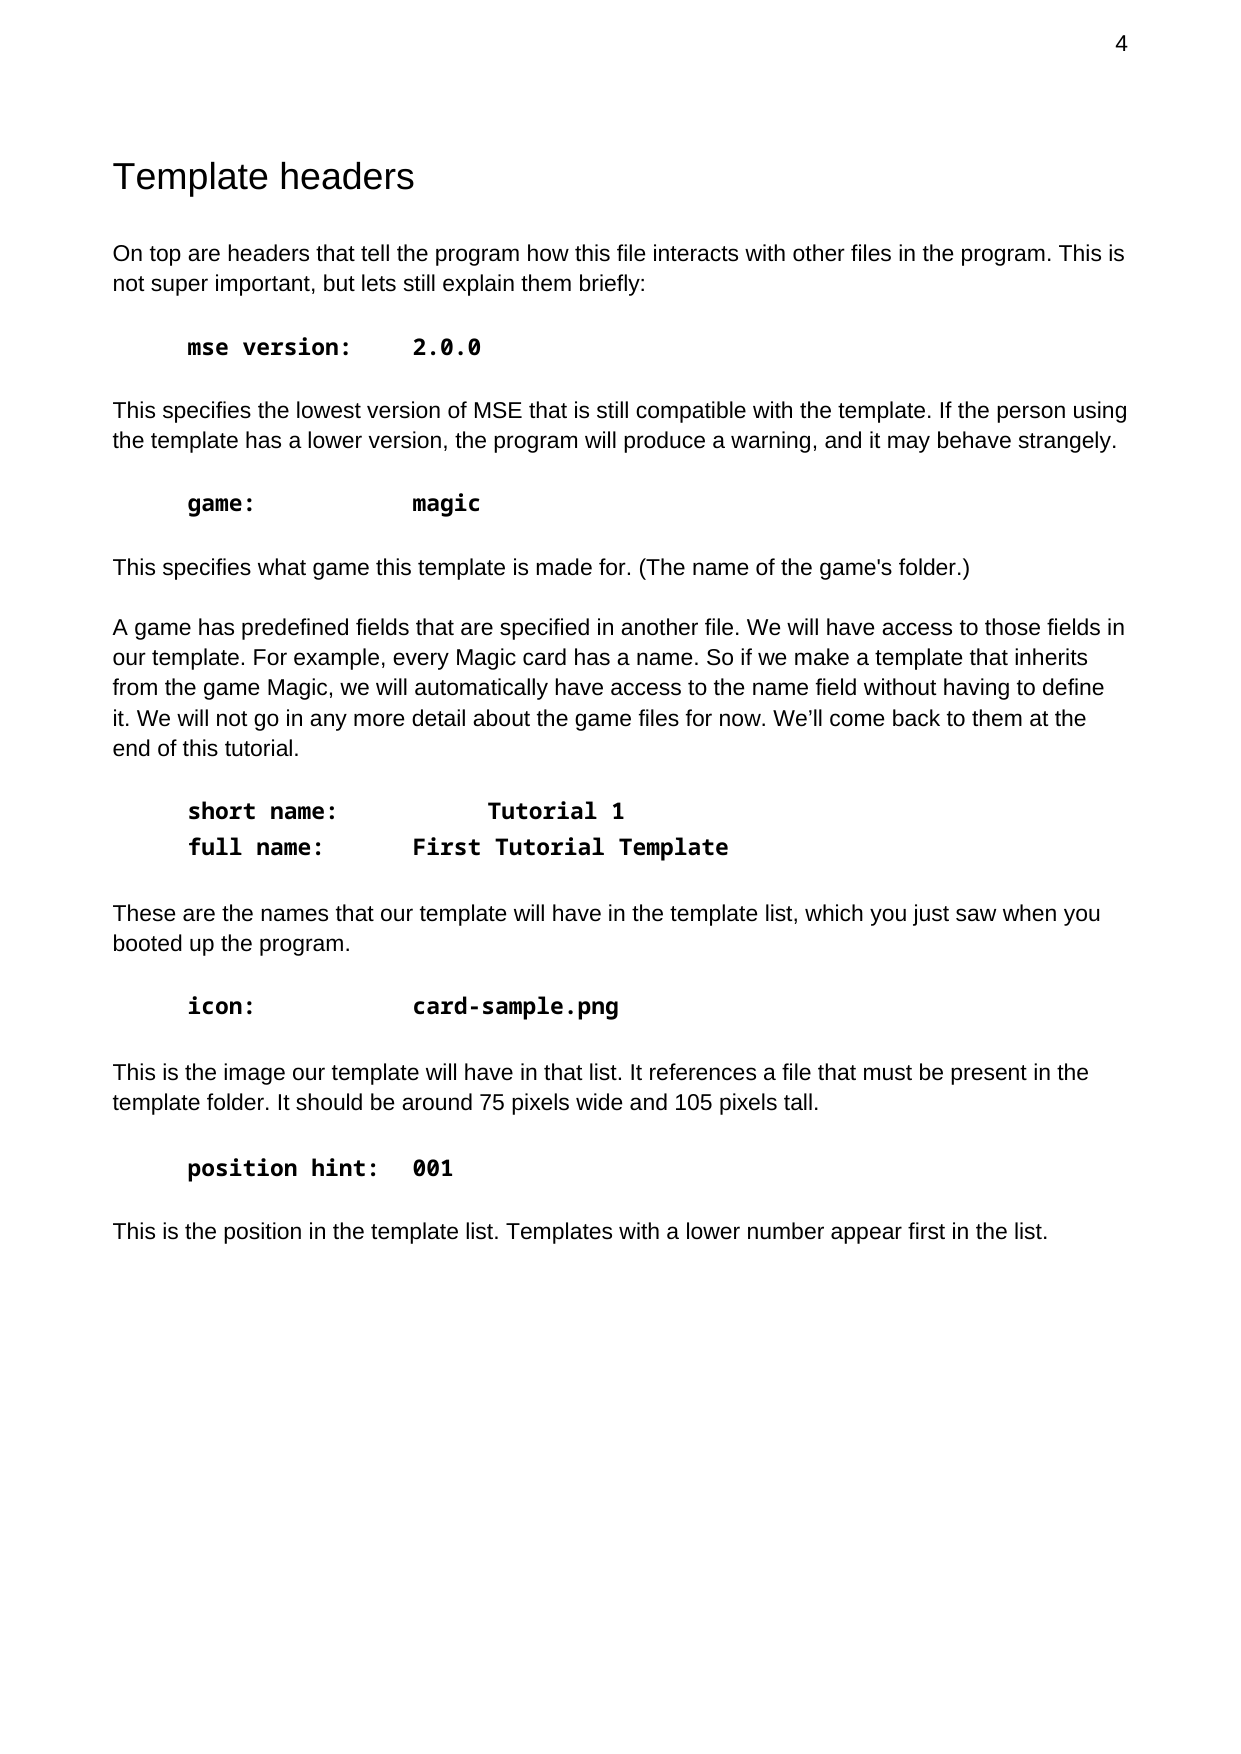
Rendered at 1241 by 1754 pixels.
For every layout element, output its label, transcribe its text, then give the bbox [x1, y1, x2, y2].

text full name: First Tutorial Template [112, 831, 1128, 862]
text game: magic [112, 487, 1128, 519]
text A game has predefined fields that are specified in another file. We will have access to those fields in our template. For example, every Magic card has a name. So if we make a template that inherits from the game Magic, we will automatically have access to the name field without having to define it. We will not go in any more detail about the game files for now. We’ll come back to them at the end of this tutorial. [112, 614, 1128, 761]
text icon: card-sample.png [112, 990, 1128, 1022]
text This specifies what game this template is made for. (The name of the game's folder.) [112, 553, 1128, 580]
subtitle Template headers [112, 154, 1128, 197]
text position hint: 001 [112, 1152, 1128, 1183]
text short name: Tutorial 1 [112, 795, 1128, 826]
text This specifies the lowest version of MSE that is still compatible with the template. If the person using the template has a lower version, the program will produce a warning, and it may behave strangely. [112, 397, 1128, 453]
text mse version: 2.0.0 [112, 331, 1128, 362]
text This is the position in the template list. Templates with a lower number appear first in the list. [112, 1218, 1128, 1244]
text These are the names that our template will have in the template list, which you just saw when you booted up the program. [112, 900, 1128, 956]
text On top are headers that tell the program how this file interacts with other files in the program. This is not super important, but lets still explain them briefly: [112, 240, 1128, 297]
text This is the image our template will have in that list. It references a file that must be present in the template folder. It should be around 75 pixels wide and 105 pixels tall. [112, 1059, 1128, 1115]
